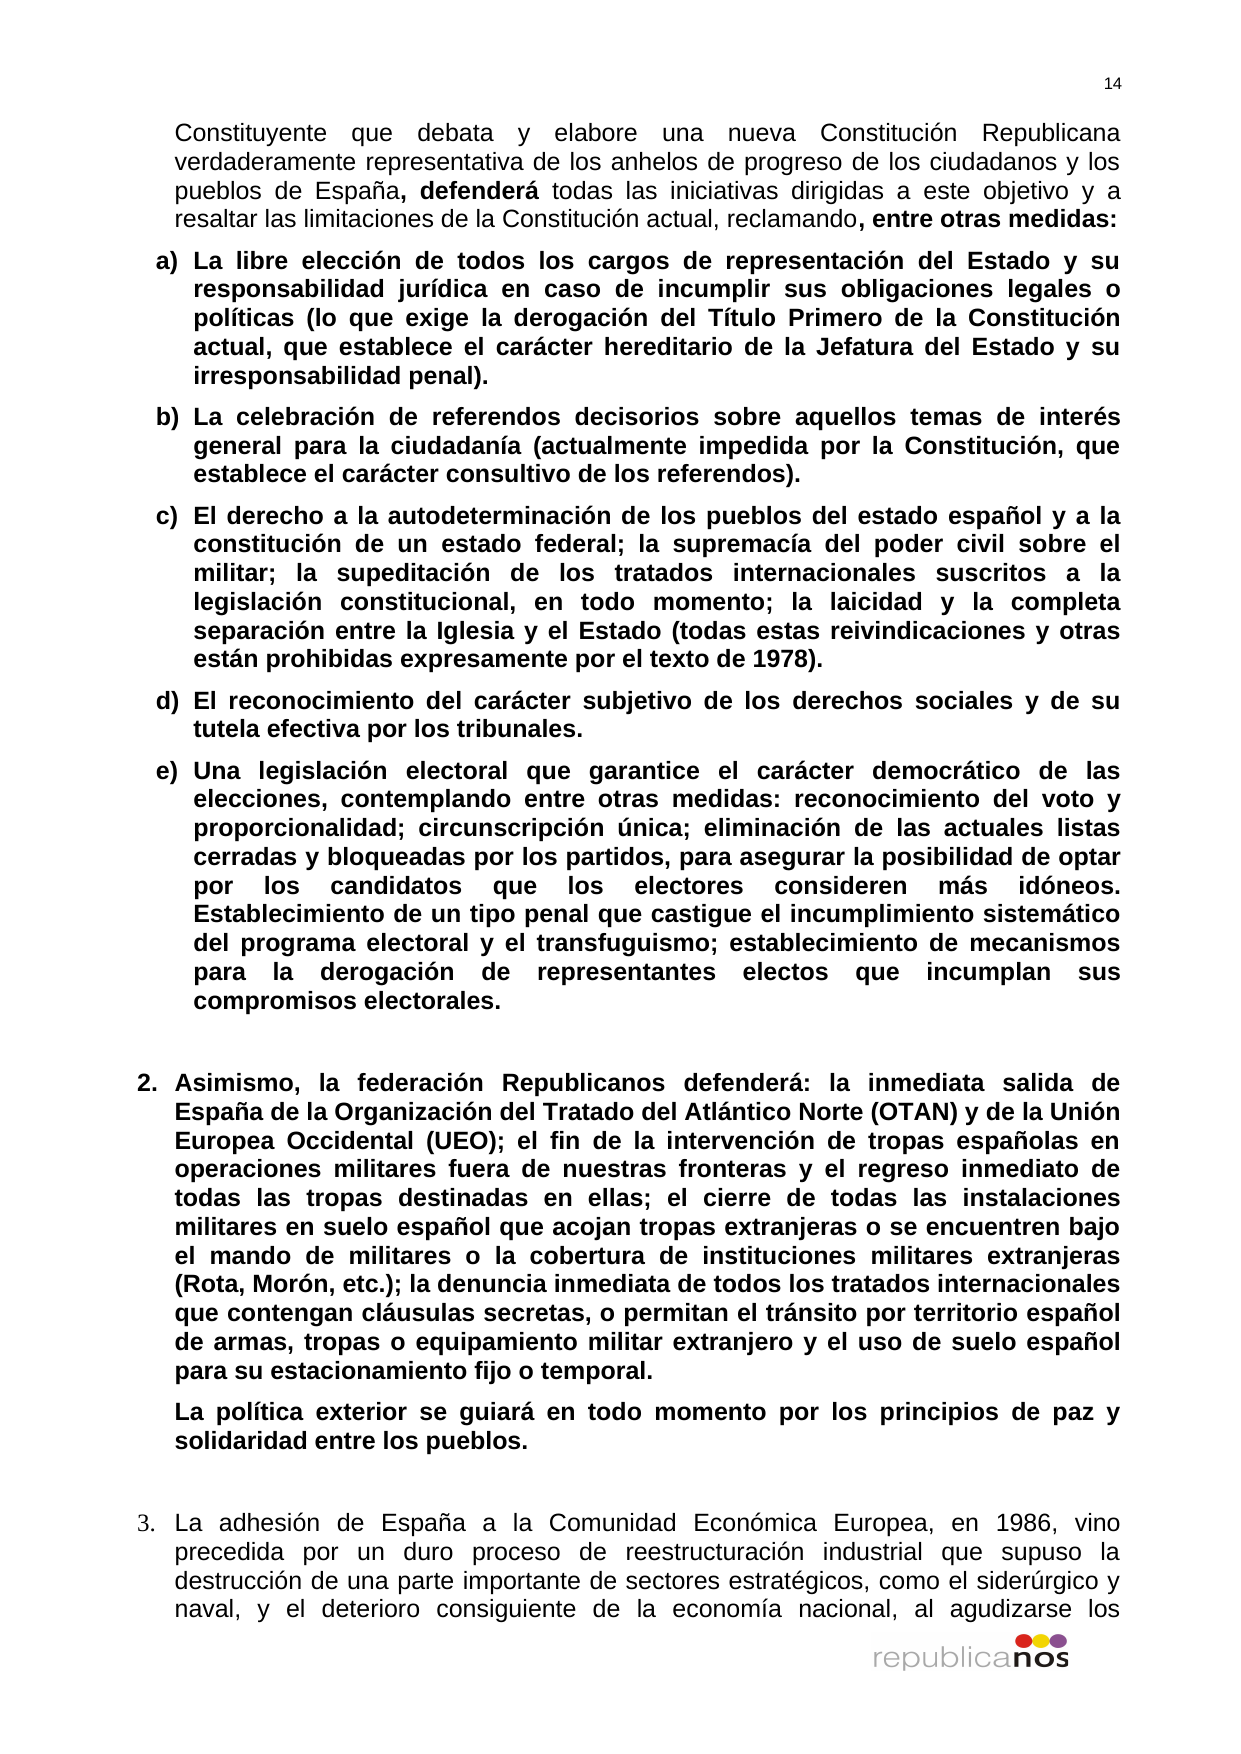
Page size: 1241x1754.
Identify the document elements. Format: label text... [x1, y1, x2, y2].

list Asimismo, la federación Republicanos defenderá: la inmediata salida de España de la Organización del Tratado del Atlántico Norte (OTAN) y de la Unión Europea Occidental (UEO); el fin de la intervención de tropas españolas en operaciones militares fuera de nuestras fronteras y el regreso inmediato de todas las tropas destinadas en ellas; el cierre de todas las instalaciones militares en suelo español que acojan tropas extranjeras o se encuentren bajo el mando de militares o la cobertura de instituciones militares extranjeras (Rota, Morón, etc.); la denuncia inmediata de todos los tratados internacionales que contengan cláusulas secretas, o permitan el tránsito por territorio español de armas, tropas o equipamiento militar extranjero y el uso de suelo español para su estacionamiento fijo o temporal. [137, 1068, 1122, 1384]
list La adhesión de España a la Comunidad Económica Europea, en 1986, vino precedida por un duro proceso de reestructuración industrial que supuso la destrucción de una parte importante de sectores estratégicos, como el siderúrgico y naval, y el deterioro consiguiente de la economía nacional, al agudizarse los [137, 1508, 1122, 1623]
list El reconocimiento del carácter subjetivo de los derechos sociales y de su tutela efectiva por los tribunales. [156, 686, 1122, 743]
list Constituyente que debata y elabore una nueva Constitución Republicana verdaderamente representativa de los anhelos de progreso de los ciudadanos y los pueblos de España, defenderá todas las iniciativas dirigidas a este objetivo y a resaltar las limitaciones de la Constitución actual, reclamando, entre otras medidas: [137, 118, 1122, 233]
list Una legislación electoral que garantice el carácter democrático de las elecciones, contemplando entre otras medidas: reconocimiento del voto y proporcionalidad; circunscripción única; eliminación de las actuales listas cerradas y bloqueadas por los partidos, para asegurar la posibilidad de optar por los candidatos que los electores consideren más idóneos. Establecimiento de un tipo penal que castigue el incumplimiento sistemático del programa electoral y el transfuguismo; establecimiento de mecanismos para la derogación de representantes electos que incumplan sus compromisos electorales. [156, 756, 1122, 1014]
text La política exterior se guiará en todo momento por los principios de paz y solidaridad entre los pueblos. [174, 1397, 1122, 1454]
list El derecho a la autodeterminación de los pueblos del estado español y a la constitución de un estado federal; la supremacía del poder civil sobre el militar; la supeditación de los tratados internacionales suscritos a la legislación constitucional, en todo momento; la laicidad y la completa separación entre la Iglesia y el Estado (todas estas reivindicaciones y otras están prohibidas expresamente por el texto de 1978). [156, 501, 1122, 673]
picture [871, 1632, 1069, 1671]
list La libre elección de todos los cargos de representación del Estado y su responsabilidad jurídica en caso de incumplir sus obligaciones legales o políticas (lo que exige la derogación del Título Primero de la Constitución actual, que establece el carácter hereditario de la Jefatura del Estado y su irresponsabilidad penal). [156, 246, 1122, 389]
list La celebración de referendos decisorios sobre aquellos temas de interés general para la ciudadanía (actualmente impedida por la Constitución, que establece el carácter consultivo de los referendos). [156, 402, 1122, 488]
